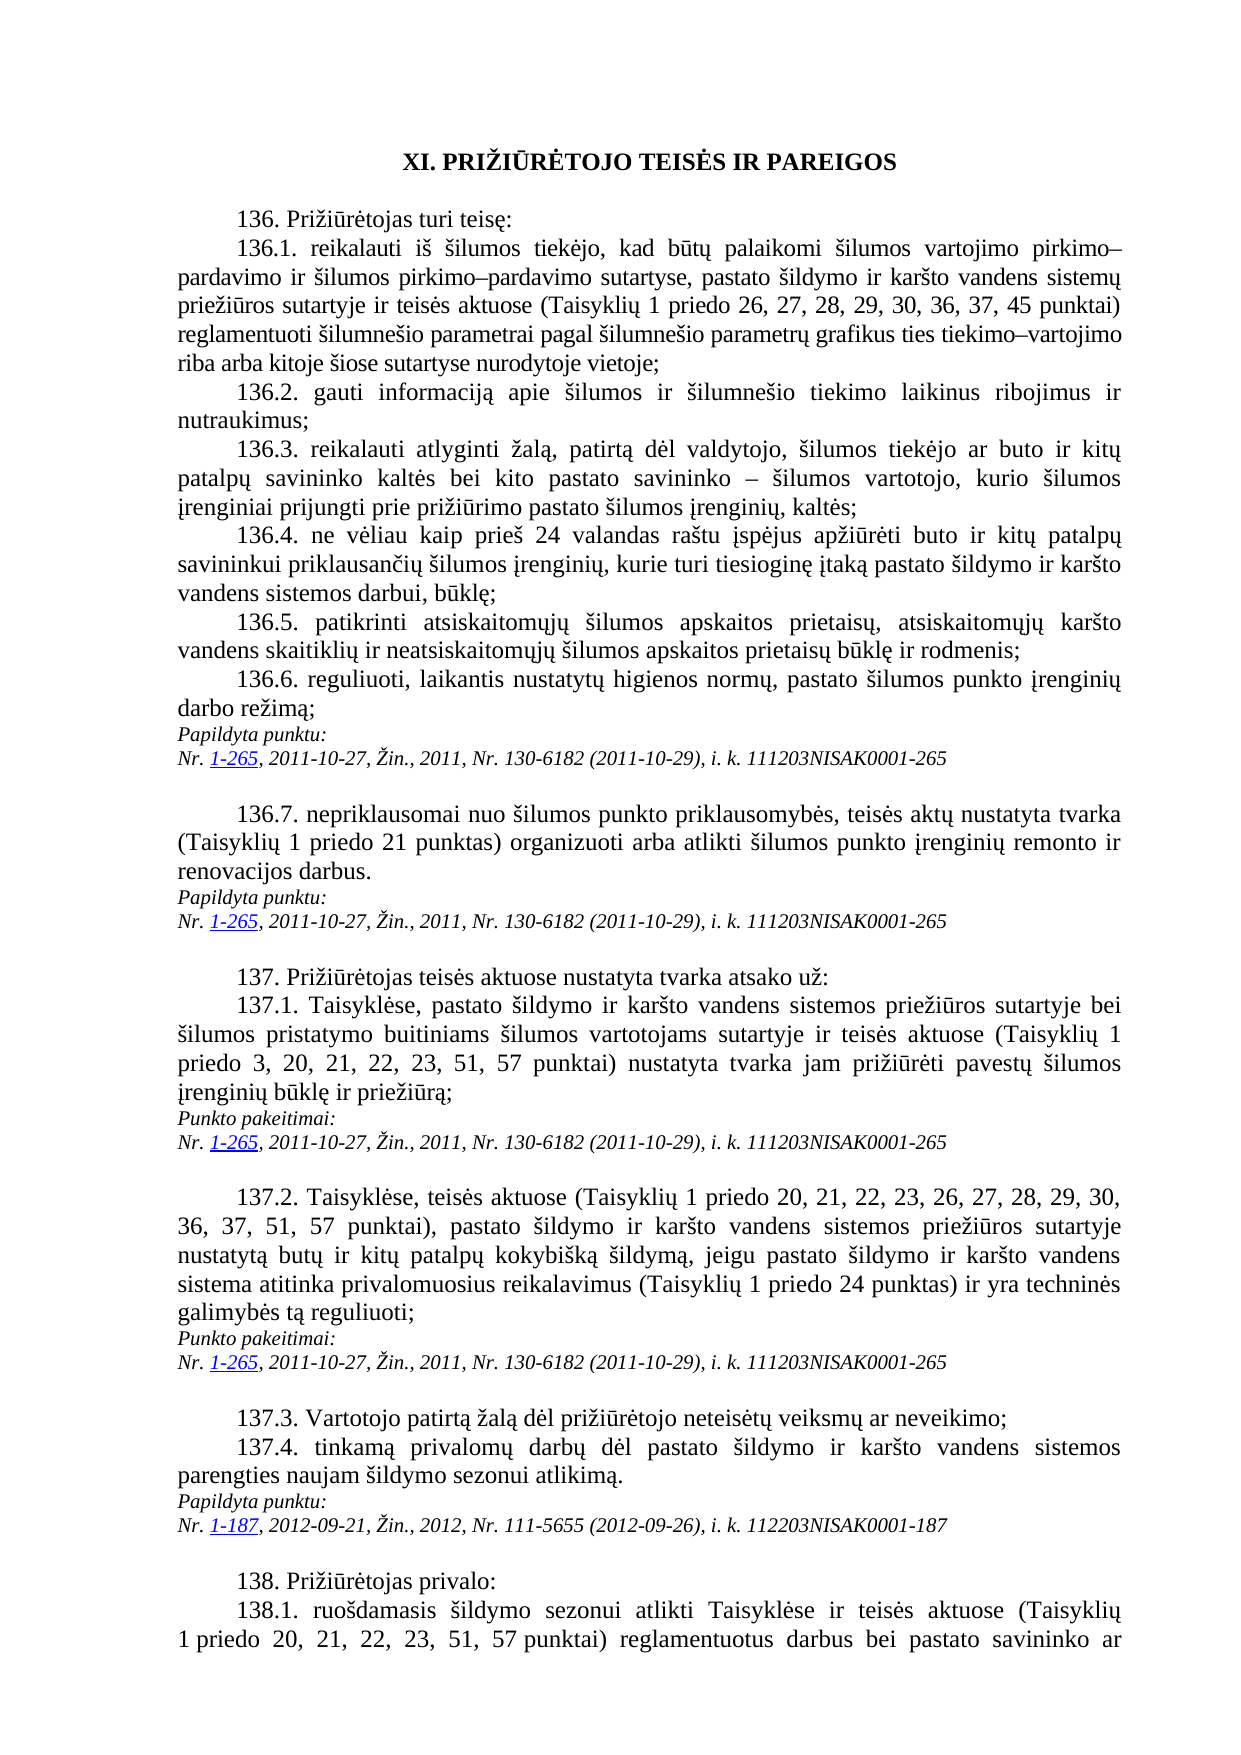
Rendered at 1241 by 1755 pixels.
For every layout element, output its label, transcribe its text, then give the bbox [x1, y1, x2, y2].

text 136.7. nepriklausomai nuo šilumos punkto priklausomybės, teisės aktų nustatyta tvarka (Taisyklių 1 priedo 21 punktas) organizuoti arba atlikti šilumos punkto įrenginių remonto ir renovacijos darbus. [177, 799, 1122, 885]
text 137.3. Vartotojo patirtą žalą dėl prižiūrėtojo neteisėtų veiksmų ar neveikimo; [177, 1403, 1122, 1432]
text XI. PRIŽIŪRĖTOJO TEISĖS IR PAREIGOS [177, 147, 1122, 176]
text Nr. 1-187, 2012-09-21, Žin., 2012, Nr. 111-5655 (2012-09-26), i. k. 112203NISAK0001-187 [177, 1513, 1122, 1537]
text 136. Prižiūrėtojas turi teisę: [177, 204, 1122, 233]
text 136.5. patikrinti atsiskaitomųjų šilumos apskaitos prietaisų, atsiskaitomųjų karšto vandens skaitiklių ir neatsiskaitomųjų šilumos apskaitos prietaisų būklę ir rodmenis; [177, 607, 1122, 664]
text 136.1. reikalauti iš šilumos tiekėjo, kad būtų palaikomi šilumos vartojimo pirkimo–pardavimo ir šilumos pirkimo–pardavimo sutartyse, pastato šildymo ir karšto vandens sistemų priežiūros sutartyje ir teisės aktuose (Taisyklių 1 priedo 26, 27, 28, 29, 30, 36, 37, 45 punktai) reglamentuoti šilumnešio parametrai pagal šilumnešio parametrų grafikus ties tiekimo–vartojimo riba arba kitoje šiose sutartyse nurodytoje vietoje; [177, 233, 1122, 377]
text 138.1. ruošdamasis šildymo sezonui atlikti Taisyklėse ir teisės aktuose (Taisyklių 1 priedo 20, 21, 22, 23, 51, 57 punktai) reglamentuotus darbus bei pastato savininko ar [177, 1595, 1122, 1652]
text Papildyta punktu: [177, 1489, 1122, 1513]
text Nr. 1-265, 2011-10-27, Žin., 2011, Nr. 130-6182 (2011-10-29), i. k. 111203NISAK0001-265 [177, 746, 1122, 770]
text Papildyta punktu: [177, 885, 1122, 909]
text Papildyta punktu: [177, 722, 1122, 746]
text 137.2. Taisyklėse, teisės aktuose (Taisyklių 1 priedo 20, 21, 22, 23, 26, 27, 28, 29, 30, 36, 37, 51, 57 punktai), pastato šildymo ir karšto vandens sistemos priežiūros sutartyje nustatytą butų ir kitų patalpų kokybišką šildymą, jeigu pastato šildymo ir karšto vandens sistema atitinka privalomuosius reikalavimus (Taisyklių 1 priedo 24 punktas) ir yra techninės galimybės tą reguliuoti; [177, 1182, 1122, 1326]
text 137. Prižiūrėtojas teisės aktuose nustatyta tvarka atsako už: [177, 962, 1122, 991]
text Punkto pakeitimai: [177, 1106, 1122, 1130]
text 136.2. gauti informaciją apie šilumos ir šilumnešio tiekimo laikinus ribojimus ir nutraukimus; [177, 377, 1122, 434]
text 136.3. reikalauti atlyginti žalą, patirtą dėl valdytojo, šilumos tiekėjo ar buto ir kitų patalpų savininko kaltės bei kito pastato savininko – šilumos vartotojo, kurio šilumos įrenginiai prijungti prie prižiūrimo pastato šilumos įrenginių, kaltės; [177, 434, 1122, 521]
text 136.6. reguliuoti, laikantis nustatytų higienos normų, pastato šilumos punkto įrenginių darbo režimą; [177, 664, 1122, 722]
text 136.4. ne vėliau kaip prieš 24 valandas raštu įspėjus apžiūrėti buto ir kitų patalpų savininkui priklausančių šilumos įrenginių, kurie turi tiesioginę įtaką pastato šildymo ir karšto vandens sistemos darbui, būklę; [177, 521, 1122, 607]
text Nr. 1-265, 2011-10-27, Žin., 2011, Nr. 130-6182 (2011-10-29), i. k. 111203NISAK0001-265 [177, 1130, 1122, 1154]
text Punkto pakeitimai: [177, 1326, 1122, 1350]
text Nr. 1-265, 2011-10-27, Žin., 2011, Nr. 130-6182 (2011-10-29), i. k. 111203NISAK0001-265 [177, 909, 1122, 933]
text 137.1. Taisyklėse, pastato šildymo ir karšto vandens sistemos priežiūros sutartyje bei šilumos pristatymo buitiniams šilumos vartotojams sutartyje ir teisės aktuose (Taisyklių 1 priedo 3, 20, 21, 22, 23, 51, 57 punktai) nustatyta tvarka jam prižiūrėti pavestų šilumos įrenginių būklę ir priežiūrą; [177, 991, 1122, 1106]
text Nr. 1-265, 2011-10-27, Žin., 2011, Nr. 130-6182 (2011-10-29), i. k. 111203NISAK0001-265 [177, 1350, 1122, 1374]
text 137.4. tinkamą privalomų darbų dėl pastato šildymo ir karšto vandens sistemos parengties naujam šildymo sezonui atlikimą. [177, 1432, 1122, 1489]
text 138. Prižiūrėtojas privalo: [177, 1566, 1122, 1595]
